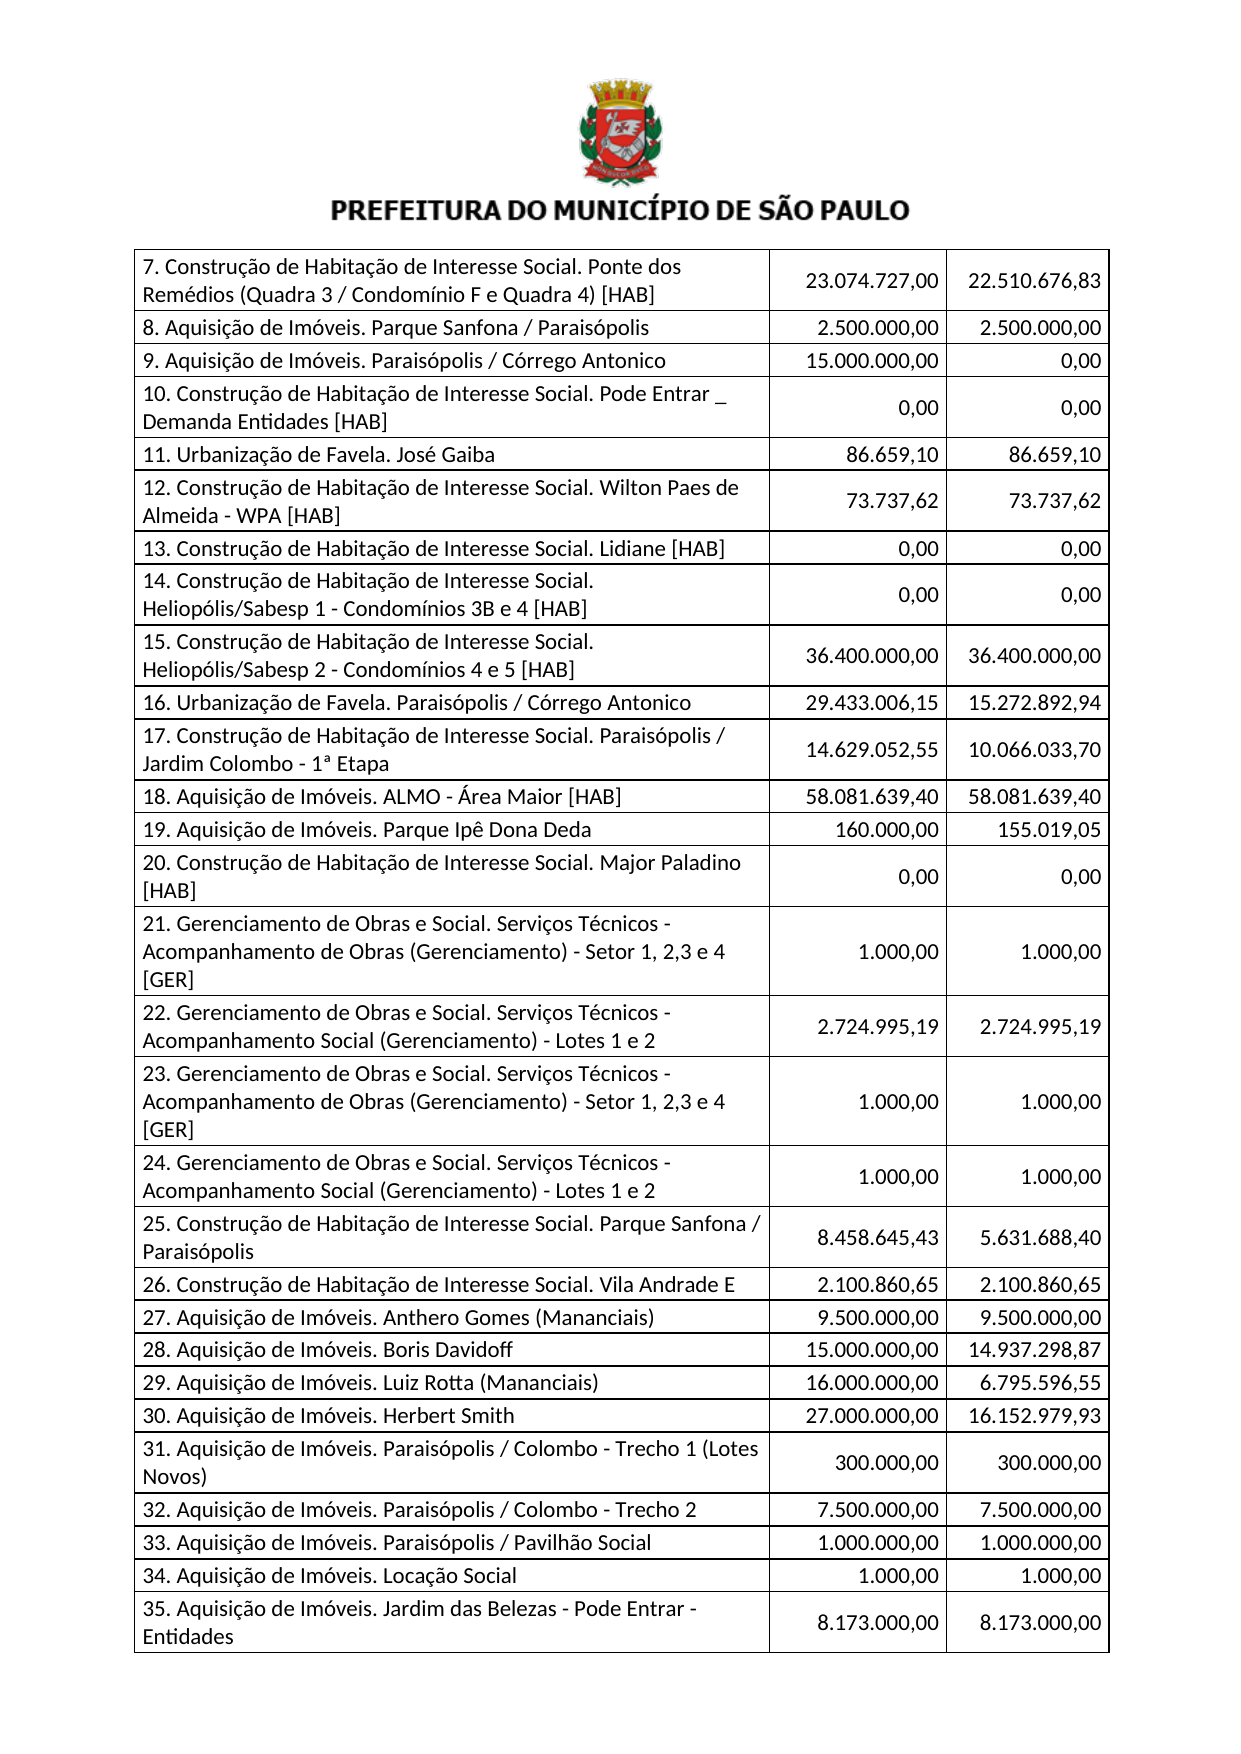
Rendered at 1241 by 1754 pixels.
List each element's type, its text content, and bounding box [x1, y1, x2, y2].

table_cell 73.737,62 [770, 471, 946, 530]
table_cell 1.000.000,00 [947, 1527, 1108, 1558]
table_cell 5.631.688,40 [947, 1207, 1108, 1266]
table_cell 22. Gerenciamento de Obras e Social. Serviços Técnicos - Acompanhamento Social (Gerenciamento) - Lotes 1 e 2 [135, 996, 769, 1056]
table_cell 19. Aquisição de Imóveis. Parque Ipê Dona Deda [135, 813, 769, 845]
table_cell 15.272.892,94 [947, 687, 1108, 718]
table_cell 1.000,00 [770, 907, 946, 995]
table_cell 18. Aquisição de Imóveis. ALMO - Área Maior [HAB] [135, 781, 769, 812]
table_cell 58.081.639,40 [947, 781, 1108, 812]
table_cell 34. Aquisição de Imóveis. Locação Social [135, 1560, 769, 1591]
table_cell 0,00 [770, 565, 946, 624]
table_cell 14.937.298,87 [947, 1334, 1108, 1365]
table_cell 300.000,00 [770, 1433, 946, 1492]
table_cell 15.000.000,00 [770, 1334, 946, 1365]
table_cell 16.152.979,93 [947, 1400, 1108, 1431]
table_cell 1.000,00 [770, 1057, 946, 1144]
table_cell 0,00 [770, 532, 946, 563]
table_cell 7. Construção de Habitação de Interesse Social. Ponte dos Remédios (Quadra 3 / Condomínio F e Quadra 4) [HAB] [135, 250, 769, 310]
table_cell 12. Construção de Habitação de Interesse Social. Wilton Paes de Almeida - WPA [HAB] [135, 471, 769, 530]
table_cell 26. Construção de Habitação de Interesse Social. Vila Andrade E [135, 1268, 769, 1299]
table_cell 2.724.995,19 [947, 996, 1108, 1056]
table_cell 1.000,00 [947, 1560, 1108, 1591]
table_cell 7.500.000,00 [770, 1494, 946, 1525]
table_cell 11. Urbanização de Favela. José Gaiba [135, 438, 769, 469]
table_cell 0,00 [947, 377, 1108, 436]
table_cell 1.000.000,00 [770, 1527, 946, 1558]
table_cell 10.066.033,70 [947, 720, 1108, 779]
table_cell 1.000,00 [947, 1146, 1108, 1206]
table_cell 23.074.727,00 [770, 250, 946, 310]
table_cell 28. Aquisição de Imóveis. Boris Davidoff [135, 1334, 769, 1365]
table_cell 0,00 [770, 377, 946, 436]
table_cell 17. Construção de Habitação de Interesse Social. Paraisópolis / Jardim Colombo - 1ª Etapa [135, 720, 769, 779]
table_cell 32. Aquisição de Imóveis. Paraisópolis / Colombo - Trecho 2 [135, 1494, 769, 1525]
table_cell 0,00 [947, 846, 1108, 906]
table_cell 16. Urbanização de Favela. Paraisópolis / Córrego Antonico [135, 687, 769, 718]
table_cell 29. Aquisição de Imóveis. Luiz Rotta (Mananciais) [135, 1367, 769, 1398]
table_cell 8.458.645,43 [770, 1207, 946, 1266]
table_cell 160.000,00 [770, 813, 946, 845]
table_cell 14.629.052,55 [770, 720, 946, 779]
table_cell 22.510.676,83 [947, 250, 1108, 310]
table_cell 9. Aquisição de Imóveis. Paraisópolis / Córrego Antonico [135, 344, 769, 376]
table_cell 2.100.860,65 [770, 1268, 946, 1299]
table_cell 33. Aquisição de Imóveis. Paraisópolis / Pavilhão Social [135, 1527, 769, 1558]
table_cell 0,00 [947, 344, 1108, 376]
table_cell 1.000,00 [770, 1560, 946, 1591]
table_cell 36.400.000,00 [947, 626, 1108, 685]
table_cell 73.737,62 [947, 471, 1108, 530]
table_cell 15. Construção de Habitação de Interesse Social. Heliopólis/Sabesp 2 - Condomínios 4 e 5 [HAB] [135, 626, 769, 685]
table_cell 24. Gerenciamento de Obras e Social. Serviços Técnicos - Acompanhamento Social (Gerenciamento) - Lotes 1 e 2 [135, 1146, 769, 1206]
table_cell 300.000,00 [947, 1433, 1108, 1492]
table_cell 16.000.000,00 [770, 1367, 946, 1398]
table_cell 27.000.000,00 [770, 1400, 946, 1431]
table_cell 31. Aquisição de Imóveis. Paraisópolis / Colombo - Trecho 1 (Lotes Novos) [135, 1433, 769, 1492]
table_cell 86.659,10 [770, 438, 946, 469]
table_cell 20. Construção de Habitação de Interesse Social. Major Paladino [HAB] [135, 846, 769, 906]
table_cell 15.000.000,00 [770, 344, 946, 376]
table_cell 155.019,05 [947, 813, 1108, 845]
table_cell 8.173.000,00 [770, 1592, 946, 1652]
table_cell 0,00 [770, 846, 946, 906]
table_cell 1.000,00 [947, 1057, 1108, 1144]
table_cell 10. Construção de Habitação de Interesse Social. Pode Entrar _ Demanda Entidades [HAB] [135, 377, 769, 436]
table_cell 27. Aquisição de Imóveis. Anthero Gomes (Mananciais) [135, 1301, 769, 1332]
table_cell 2.500.000,00 [770, 311, 946, 343]
table_cell 9.500.000,00 [770, 1301, 946, 1332]
table_cell 36.400.000,00 [770, 626, 946, 685]
table_cell 35. Aquisição de Imóveis. Jardim das Belezas - Pode Entrar - Entidades [135, 1592, 769, 1652]
table_cell 1.000,00 [770, 1146, 946, 1206]
table_cell 2.500.000,00 [947, 311, 1108, 343]
table_cell 9.500.000,00 [947, 1301, 1108, 1332]
table_cell 21. Gerenciamento de Obras e Social. Serviços Técnicos - Acompanhamento de Obras (Gerenciamento) - Setor 1, 2,3 e 4 [GER] [135, 907, 769, 995]
table_cell 6.795.596,55 [947, 1367, 1108, 1398]
table_cell 58.081.639,40 [770, 781, 946, 812]
table_cell 29.433.006,15 [770, 687, 946, 718]
table_cell 2.100.860,65 [947, 1268, 1108, 1299]
table_cell 13. Construção de Habitação de Interesse Social. Lidiane [HAB] [135, 532, 769, 563]
table_cell 8. Aquisição de Imóveis. Parque Sanfona / Paraisópolis [135, 311, 769, 343]
table_cell 14. Construção de Habitação de Interesse Social. Heliopólis/Sabesp 1 - Condomínios 3B e 4 [HAB] [135, 565, 769, 624]
table_cell 7.500.000,00 [947, 1494, 1108, 1525]
table_cell 2.724.995,19 [770, 996, 946, 1056]
table_cell 0,00 [947, 532, 1108, 563]
table_cell 0,00 [947, 565, 1108, 624]
table_cell 30. Aquisição de Imóveis. Herbert Smith [135, 1400, 769, 1431]
table_cell 23. Gerenciamento de Obras e Social. Serviços Técnicos - Acompanhamento de Obras (Gerenciamento) - Setor 1, 2,3 e 4 [GER] [135, 1057, 769, 1144]
table_cell 8.173.000,00 [947, 1592, 1108, 1652]
table_cell 86.659,10 [947, 438, 1108, 469]
table_cell 1.000,00 [947, 907, 1108, 995]
table_cell 25. Construção de Habitação de Interesse Social. Parque Sanfona / Paraisópolis [135, 1207, 769, 1266]
